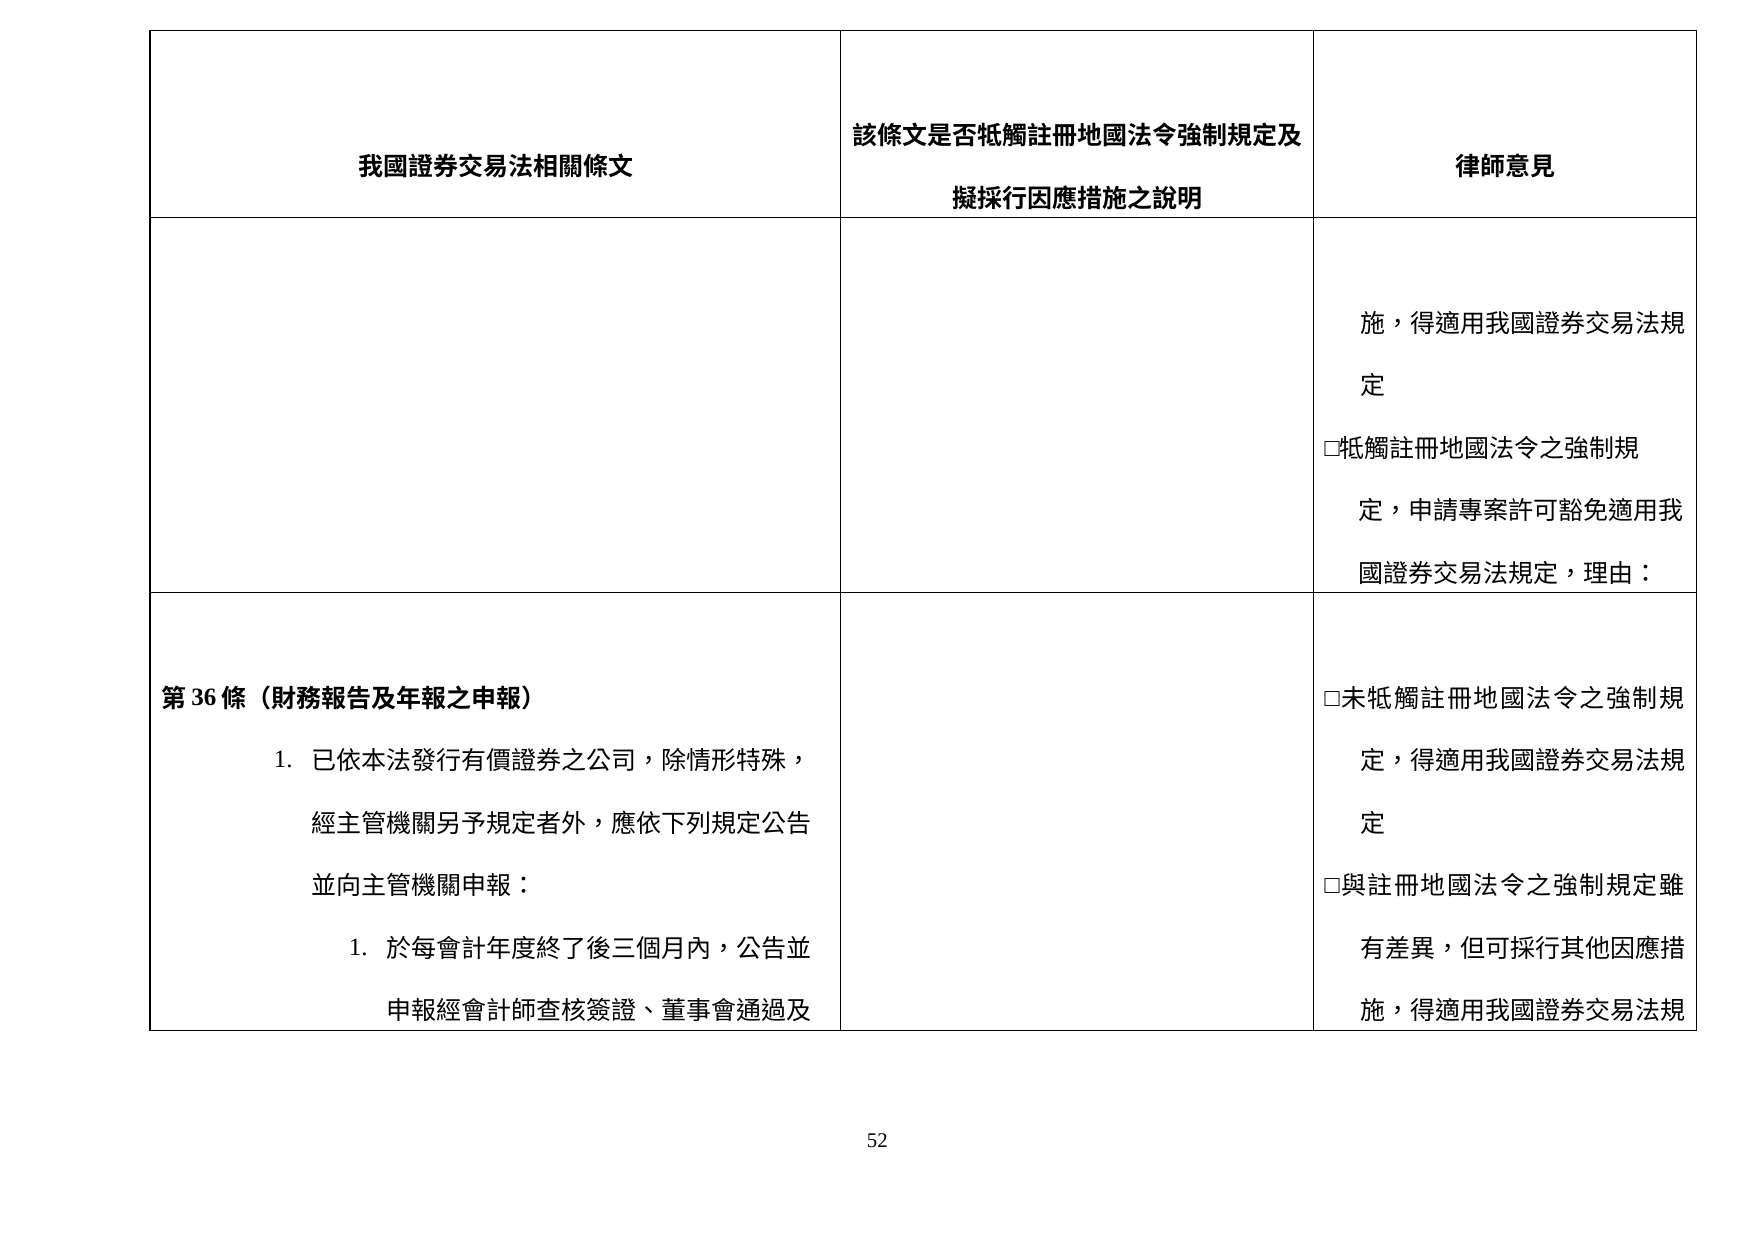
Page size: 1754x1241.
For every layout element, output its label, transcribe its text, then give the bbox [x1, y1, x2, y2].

table_cell [841, 218, 1313, 592]
table_cell [841, 593, 1313, 1029]
table_cell 第36條（財務報告及年報之申報） 已依本法發行有價證券之公司，除情形特殊，經主管機關另予規定者外，應依下列規定公告並向主管機關申報： 於每會計年度終了後三個月內，公告並申報經會計師查核簽證、董事會通過及監察人承認之年度財務報告。 於每會計年度第一季、第二季及第三季終了後四十五日內，公告並申報經會計師核閱及提報董事會之財務報告。 於每月十日以前，公告並申報上月份營運情形。 前項所定情形特殊之適用範圍、公告、申報期限及其他應遵行事項之辦法，由主管機關定之。 第一項之公司有下列情事之一者，應於事實發生之日起二日內公告並向主管機關申報： 股東常會承認之年度財務報告與公告並向主管機關申報之年度財務報告不一致。 發生對股東權益或證券價格有重大影響之事項。 第一項之公司，應編製年報，於股東常會分送股東；其應記載事項、編製原則及其他應遵行事項之準則，由主管機關定之。 第一項至第三項公告、申報事項及前項年報，有價證券已在證券交易所上市買賣者，應以抄本送證券交易所；有價證券已在證券商營業處所買賣者，應以抄本送主管機關指定之機構供公眾閱覽。 公司在重整期間，第一項所定董事會及監察人之職權，由重整人及重整監督人行使。 股票已在證券交易所上市或於證券商營業處所買賣之公司股東常會，應於每會計年度終了後六個月內召開；不適用公司法第一百七十條第二項但書規定。 股票已在證券交易所上市或於證券商營業處所買賣之公司董事及監察人任期屆滿之年，董事會未依前項規定召開股東常會改選董事、監察人者，主管機關得依職權限期召開；屆期仍不召開者，自限期屆滿時，全體董事及監察人當然解任。 [151, 593, 840, 1029]
table_cell 施，得適用我國證券交易法規定 □牴觸註冊地國法令之強制規定，申請專案許可豁免適用我國證券交易法規定，理由： [1314, 218, 1696, 592]
table_header 我國證券交易法相關條文 [151, 31, 840, 217]
table_header 該條文是否牴觸註冊地國法令強制規定及擬採行因應措施之說明 [841, 31, 1313, 217]
table_cell □未牴觸註冊地國法令之強制規定，得適用我國證券交易法規定 □與註冊地國法令之強制規定雖有差異，但可採行其他因應措施，得適用我國證券交易法規 [1314, 593, 1696, 1029]
table_cell [151, 218, 840, 592]
table_header 律師意見 [1314, 31, 1696, 217]
